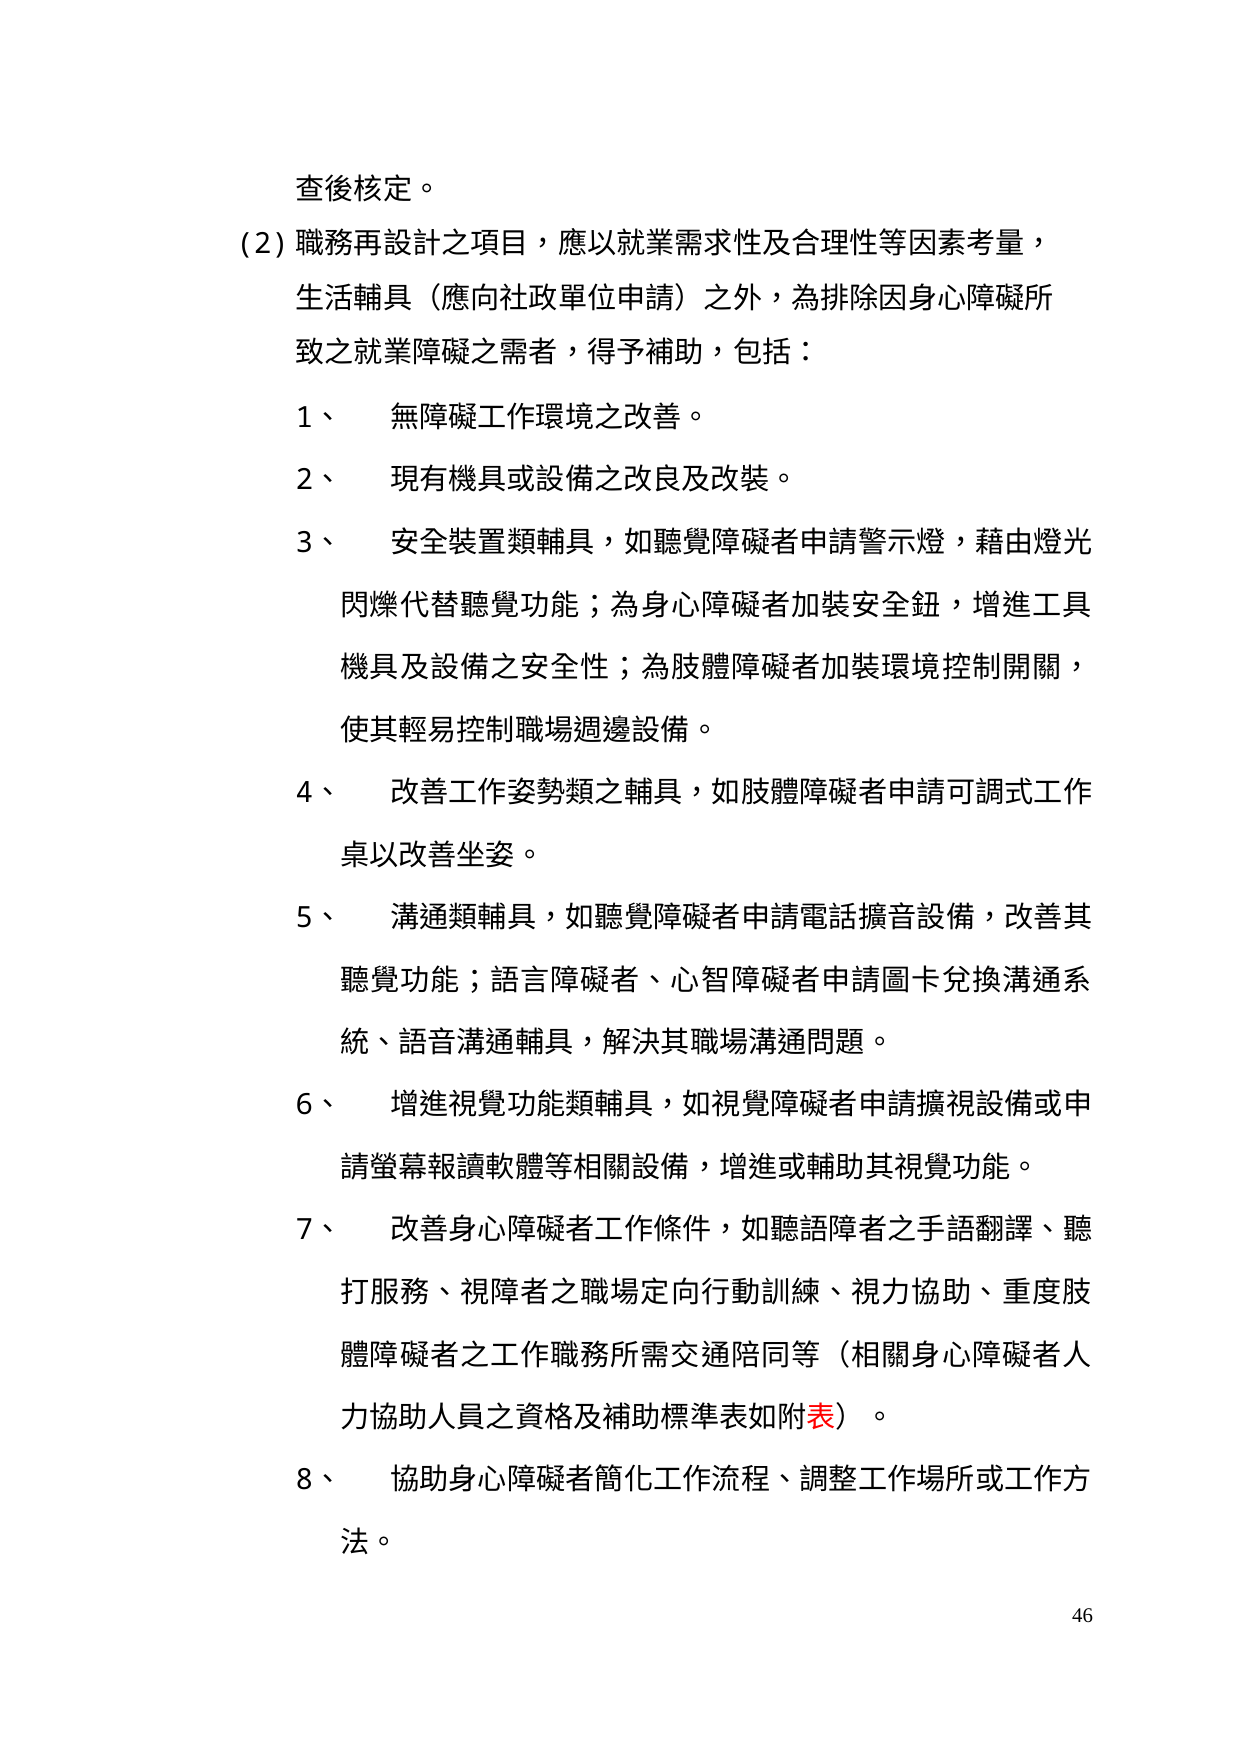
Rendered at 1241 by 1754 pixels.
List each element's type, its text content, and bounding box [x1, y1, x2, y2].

list 現有機具或設備之改良及改裝。 [295, 436, 1092, 498]
list 增進視覺功能類輔具，如視覺障礙者申請擴視設備或申請螢幕報讀軟體等相關設備，增進或輔助其視覺功能。 [295, 1061, 1092, 1186]
list 溝通類輔具，如聽覺障礙者申請電話擴音設備，改善其聽覺功能；語言障礙者、心智障礙者申請圖卡兌換溝通系統、語音溝通輔具，解決其職場溝通問題。 [295, 873, 1092, 1061]
list 職務再設計之項目，應以就業需求性及合理性等因素考量，生活輔具（應向社政單位申請）之外，為排除因身心障礙所致之就業障礙之需者，得予補助，包括： [236, 211, 1080, 373]
list 查後核定。 [236, 156, 1080, 211]
list 無障礙工作環境之改善。 [295, 373, 1092, 436]
list 改善身心障礙者工作條件，如聽語障者之手語翻譯、聽打服務、視障者之職場定向行動訓練、視力協助、重度肢體障礙者之工作職務所需交通陪同等（相關身心障礙者人力協助人員之資格及補助標準表如附表）。 [295, 1186, 1092, 1436]
list 協助身心障礙者簡化工作流程、調整工作場所或工作方法。 [295, 1436, 1092, 1561]
list 改善工作姿勢類之輔具，如肢體障礙者申請可調式工作桌以改善坐姿。 [295, 748, 1092, 873]
list 安全裝置類輔具，如聽覺障礙者申請警示燈，藉由燈光閃爍代替聽覺功能；為身心障礙者加裝安全鈕，增進工具機具及設備之安全性；為肢體障礙者加裝環境控制開關，使其輕易控制職場週邊設備。 [295, 498, 1092, 748]
